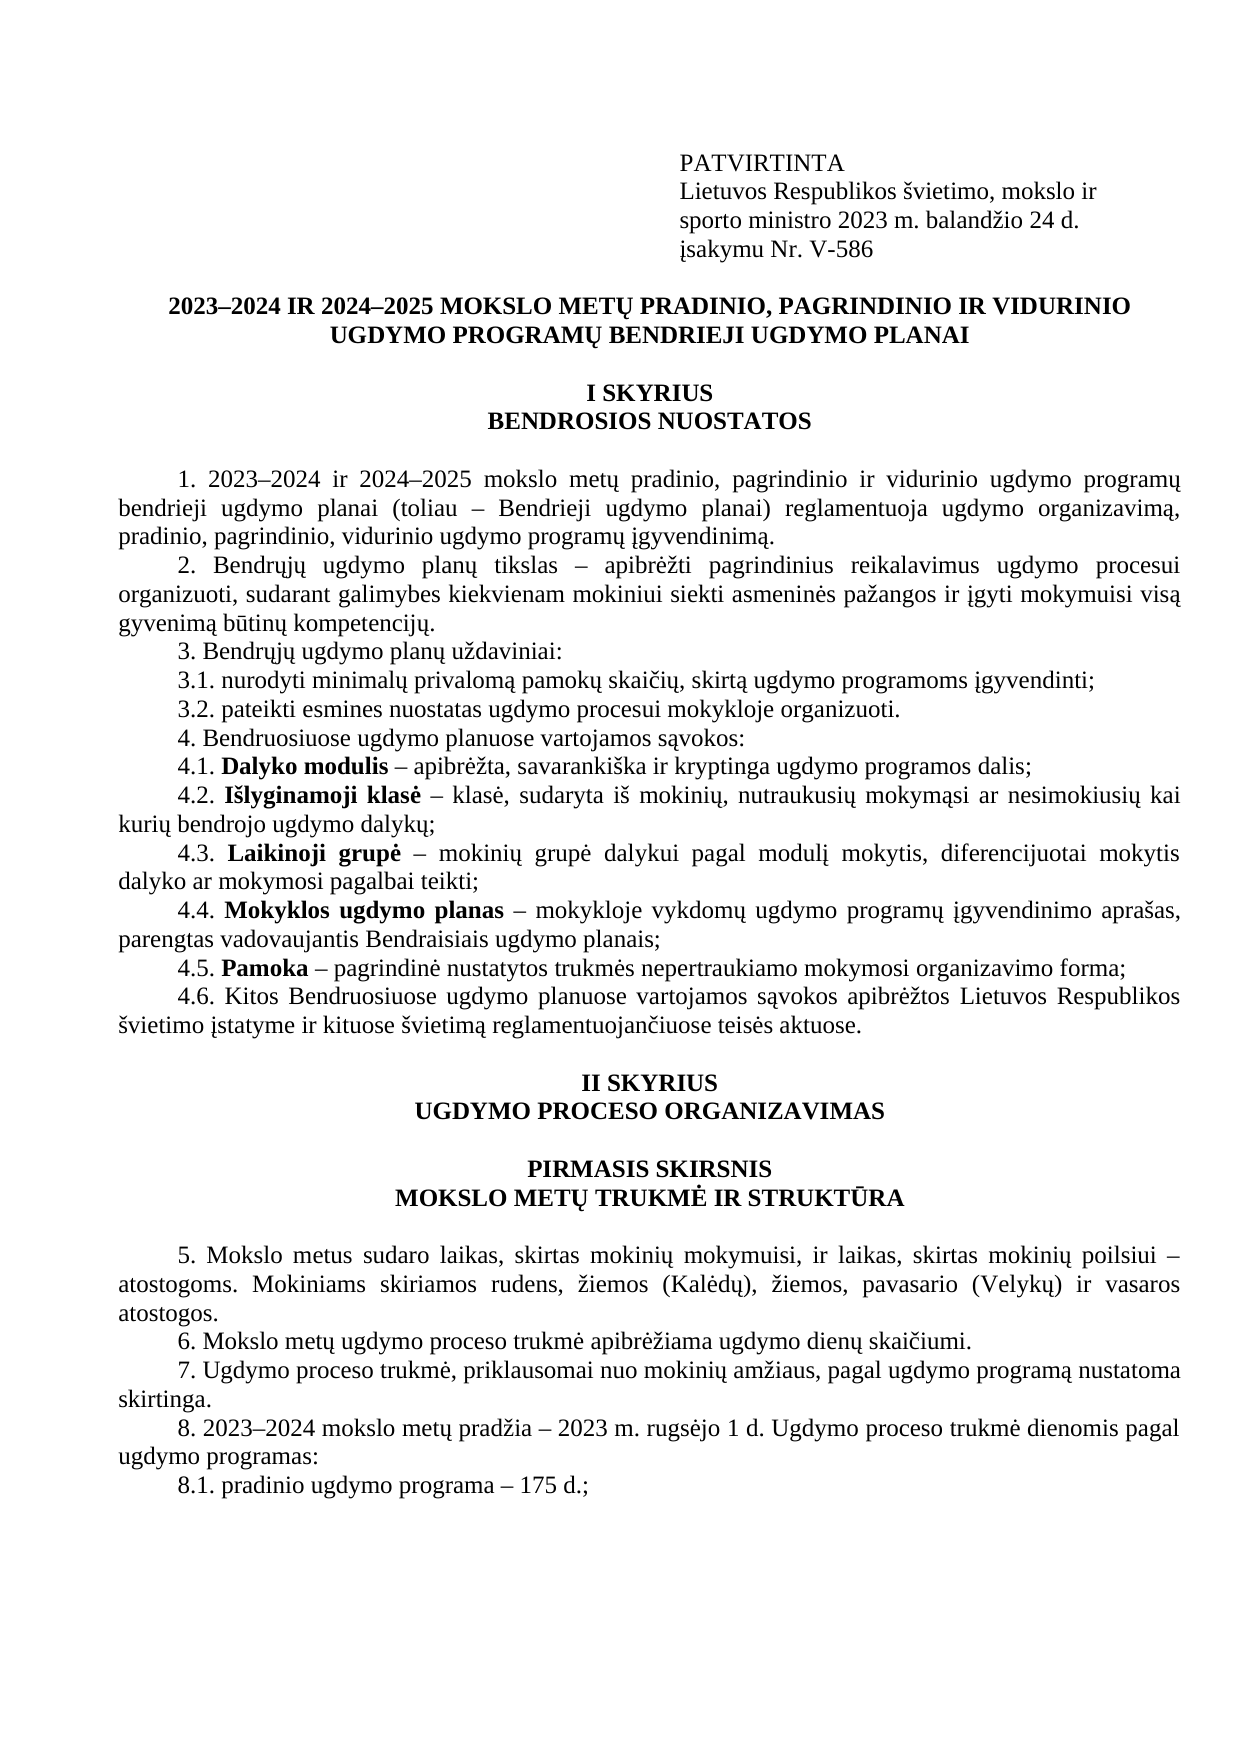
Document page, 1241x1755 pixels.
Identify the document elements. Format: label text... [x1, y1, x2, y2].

text BENDROSIOS NUOSTATOS [118, 406, 1181, 435]
text 8. 2023–2024 mokslo metų pradžia – 2023 m. rugsėjo 1 d. Ugdymo proceso trukmė dienomis pagal ugdymo programas: [118, 1413, 1181, 1470]
text 7. Ugdymo proceso trukmė, priklausomai nuo mokinių amžiaus, pagal ugdymo programą nustatoma skirtinga. [118, 1355, 1181, 1413]
text 8.1. pradinio ugdymo programa – 175 d.; [118, 1470, 1181, 1499]
text 4.3. Laikinoji grupė – mokinių grupė dalykui pagal modulį mokytis, diferencijuotai mokytis dalyko ar mokymosi pagalbai teikti; [118, 838, 1181, 895]
text sporto ministro 2023 m. balandžio 24 d. [679, 205, 1181, 234]
text 3. Bendrųjų ugdymo planų uždaviniai: [118, 636, 1181, 665]
text PIRMASIS SKIRSNIS [118, 1154, 1181, 1183]
text I SKYRIUS [118, 378, 1181, 406]
text įsakymu Nr. V-586 [679, 234, 1181, 263]
text Lietuvos Respublikos švietimo, mokslo ir [679, 176, 1181, 205]
text UGDYMO PROCESO ORGANIZAVIMAS [118, 1096, 1181, 1125]
text 2023–2024 IR 2024–2025 MOKSLO METŲ PRADINIO, PAGRINDINIO IR VIDURINIO UGDYMO PROGRAMŲ BENDRieji UGDYMO PLANai [118, 291, 1181, 349]
text 5. Mokslo metus sudaro laikas, skirtas mokinių mokymuisi, ir laikas, skirtas mokinių poilsiui – atostogoms. Mokiniams skiriamos rudens, žiemos (Kalėdų), žiemos, pavasario (Velykų) ir vasaros atostogos. [118, 1240, 1181, 1326]
text 3.2. pateikti esmines nuostatas ugdymo procesui mokykloje organizuoti. [118, 694, 1181, 723]
text PATVIRTINTA [679, 148, 1181, 176]
text 4.2. Išlyginamoji klasė – klasė, sudaryta iš mokinių, nutraukusių mokymąsi ar nesimokiusių kai kurių bendrojo ugdymo dalykų; [118, 780, 1181, 838]
text II SKYRIUS [118, 1068, 1181, 1096]
text 2. Bendrųjų ugdymo planų tikslas – apibrėžti pagrindinius reikalavimus ugdymo procesui organizuoti, sudarant galimybes kiekvienam mokiniui siekti asmeninės pažangos ir įgyti mokymuisi visą gyvenimą būtinų kompetencijų. [118, 550, 1181, 636]
text 3.1. nurodyti minimalų privalomą pamokų skaičių, skirtą ugdymo programoms įgyvendinti; [118, 665, 1181, 694]
text 1. 2023–2024 ir 2024–2025 mokslo metų pradinio, pagrindinio ir vidurinio ugdymo programų bendrieji ugdymo planai (toliau – Bendrieji ugdymo planai) reglamentuoja ugdymo organizavimą, pradinio, pagrindinio, vidurinio ugdymo programų įgyvendinimą. [118, 464, 1181, 550]
text 4. Bendruosiuose ugdymo planuose vartojamos sąvokos: [118, 723, 1181, 751]
text 4.6. Kitos Bendruosiuose ugdymo planuose vartojamos sąvokos apibrėžtos Lietuvos Respublikos švietimo įstatyme ir kituose švietimą reglamentuojančiuose teisės aktuose. [118, 981, 1181, 1039]
text 4.5. Pamoka – pagrindinė nustatytos trukmės nepertraukiamo mokymosi organizavimo forma; [118, 953, 1181, 981]
text 4.4. Mokyklos ugdymo planas – mokykloje vykdomų ugdymo programų įgyvendinimo aprašas, parengtas vadovaujantis Bendraisiais ugdymo planais; [118, 895, 1181, 953]
text 4.1. Dalyko modulis – apibrėžta, savarankiška ir kryptinga ugdymo programos dalis; [118, 751, 1181, 780]
text MOKSLO METŲ TRUKMĖ IR STRUKTŪRA [118, 1183, 1181, 1211]
text 6. Mokslo metų ugdymo proceso trukmė apibrėžiama ugdymo dienų skaičiumi. [118, 1326, 1181, 1355]
